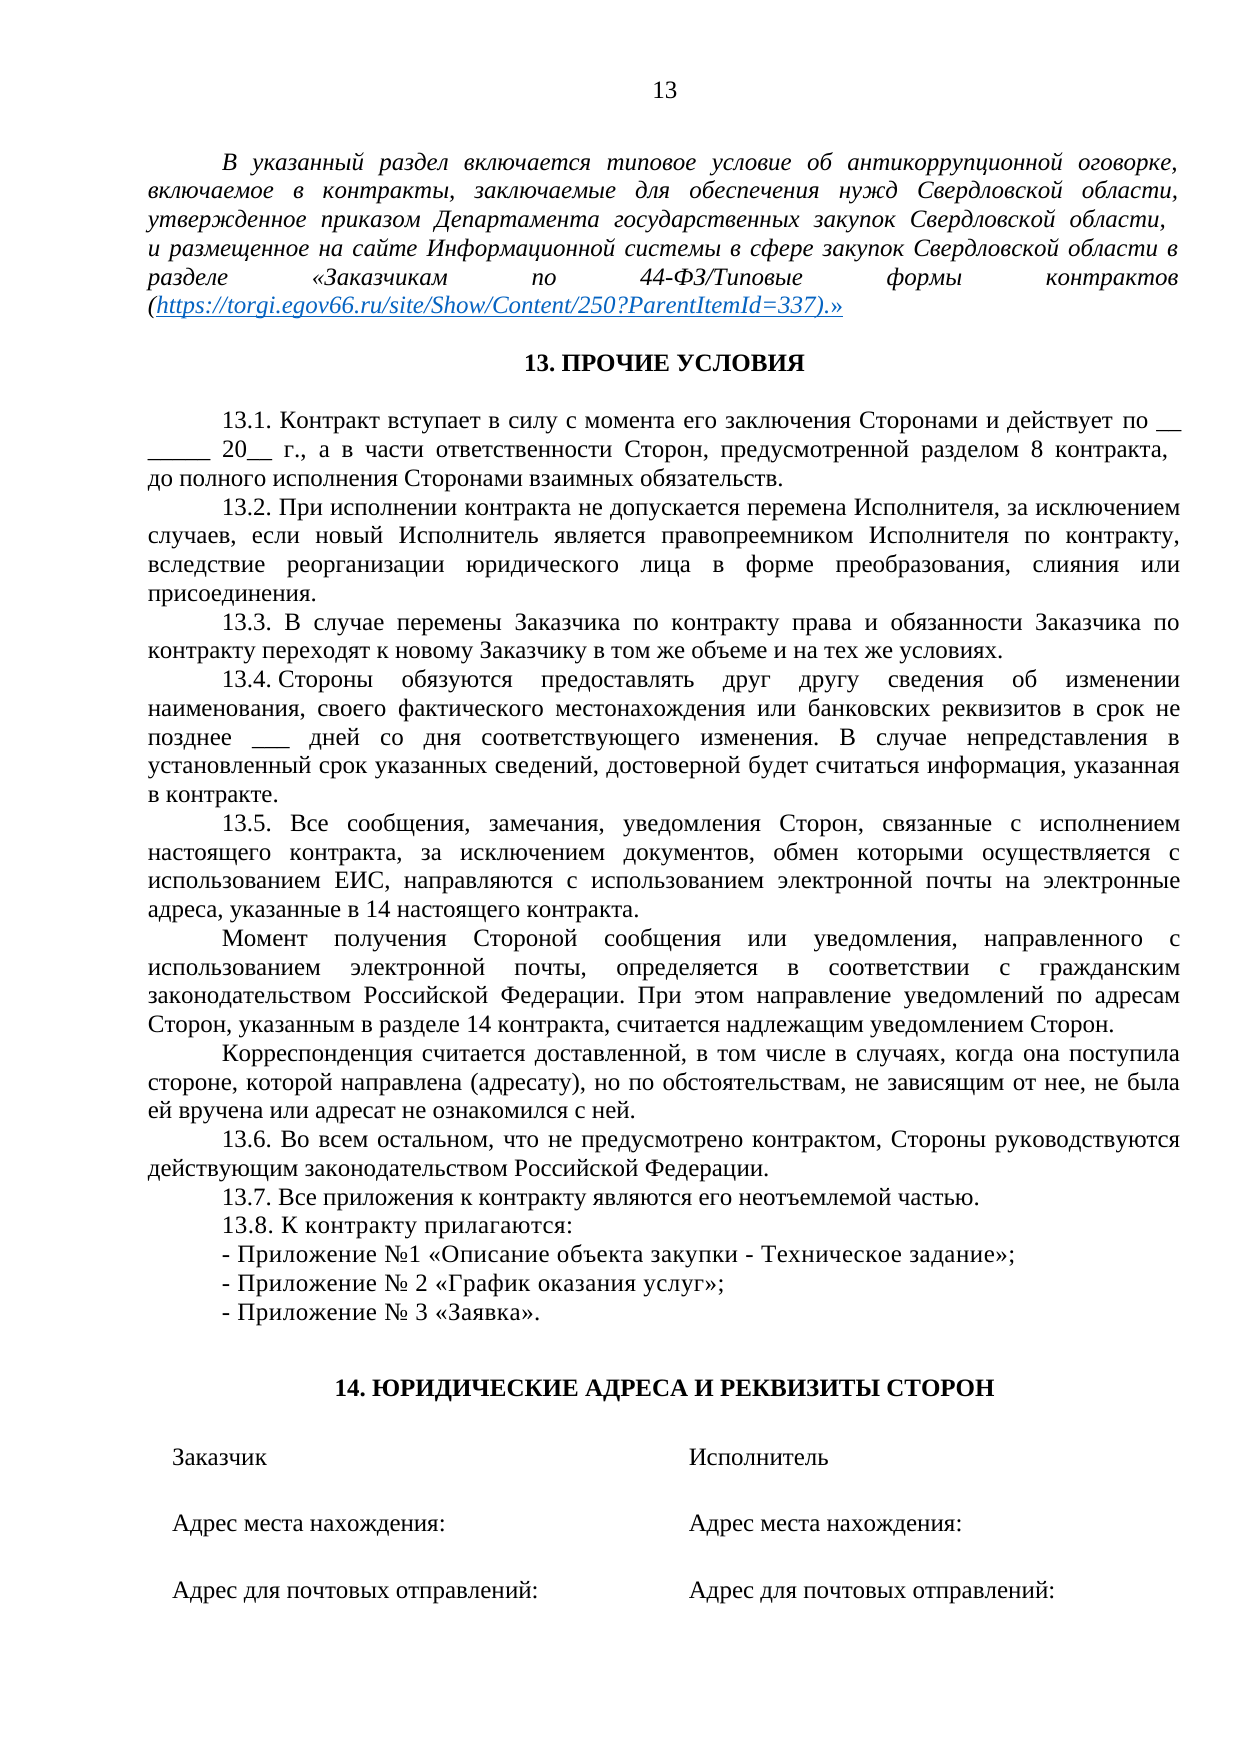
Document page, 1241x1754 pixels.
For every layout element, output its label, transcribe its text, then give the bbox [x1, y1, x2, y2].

text 13.6. Во всем остальном, что не предусмотрено контрактом, Стороны руководствуются действующим законодательством Российской Федерации. [148, 1124, 1181, 1182]
table_cell Адрес для почтовых отправлений: [682, 1564, 1181, 1631]
table_header Исполнитель [682, 1431, 1181, 1498]
text - Приложение №1 «Описание объекта закупки - Техническое задание»; [148, 1239, 1181, 1268]
text 13.3. В случае перемены Заказчика по контракту права и обязанности Заказчика по контракту переходят к новому Заказчику в том же объеме и на тех же условиях. [148, 607, 1181, 664]
text 13. ПРОЧИЕ УСЛОВИЯ [148, 348, 1181, 377]
text 13.4. Стороны обязуются предоставлять друг другу сведения об изменении наименования, своего фактического местонахождения или банковских реквизитов в срок не позднее ___ дней со дня соответствующего изменения. В случае непредставления в установленный срок указанных сведений, достоверной будет считаться информация, указанная в контракте. [148, 664, 1181, 808]
text - Приложение № 3 «Заявка». [148, 1297, 1181, 1326]
table_header Заказчик [165, 1431, 664, 1498]
table_cell Адрес места нахождения: [165, 1498, 664, 1564]
text 13.2. При исполнении контракта не допускается перемена Исполнителя, за исключением случаев, если новый Исполнитель является правопреемником Исполнителя по контракту, вследствие реорганизации юридического лица в форме преобразования, слияния или присоединения. [148, 492, 1181, 607]
text 13.1. Контракт вступает в силу с момента его заключения Сторонами и действует по __ _____ 20__ г., а в части ответственности Сторон, предусмотренной разделом 8 контракта, до полного исполнения Сторонами взаимных обязательств. [148, 406, 1181, 492]
table_cell Адрес места нахождения: [682, 1498, 1181, 1564]
text Момент получения Стороной сообщения или уведомления, направленного с использованием электронной почты, определяется в соответствии с гражданским законодательством Российской Федерации. При этом направление уведомлений по адресам Сторон, указанным в разделе 14 контракта, считается надлежащим уведомлением Сторон. [148, 923, 1181, 1038]
text 13.7. Все приложения к контракту являются его неотъемлемой частью. [148, 1182, 1181, 1211]
table_cell [664, 1431, 682, 1631]
table_header [664, 1402, 1181, 1431]
text - Приложение № 2 «График оказания услуг»; [148, 1268, 1181, 1297]
text В указанный раздел включается типовое условие об антикоррупционной оговорке, включаемое в контракты, заключаемые для обеспечения нужд Свердловской области, утвержденное приказом Департамента государственных закупок Свердловской области, и размещенное на сайте Информационной системы в сфере закупок Свердловской области в разделе «Заказчикам по 44-ФЗ/Типовые формы контрактов (https://torgi.egov66.ru/site/Show/Content/250?ParentItemId=337).» [148, 147, 1181, 319]
text Корреспонденция считается доставленной, в том числе в случаях, когда она поступила стороне, которой направлена (адресату), но по обстоятельствам, не зависящим от нее, не была ей вручена или адресат не ознакомился с ней. [148, 1038, 1181, 1124]
text 13.8. К контракту прилагаются: [148, 1211, 1181, 1239]
text 13.5. Все сообщения, замечания, уведомления Сторон, связанные с исполнением настоящего контракта, за исключением документов, обмен которыми осуществляется с использованием ЕИС, направляются с использованием электронной почты на электронные адреса, указанные в 14 настоящего контракта. [148, 808, 1181, 923]
table_cell Адрес для почтовых отправлений: [165, 1564, 664, 1631]
table_cell [148, 1431, 165, 1631]
text 14. ЮРИДИЧЕСКИЕ АДРЕСА И РЕКВИЗИТЫ СТОРОН [148, 1373, 1181, 1402]
table_header [148, 1402, 664, 1431]
